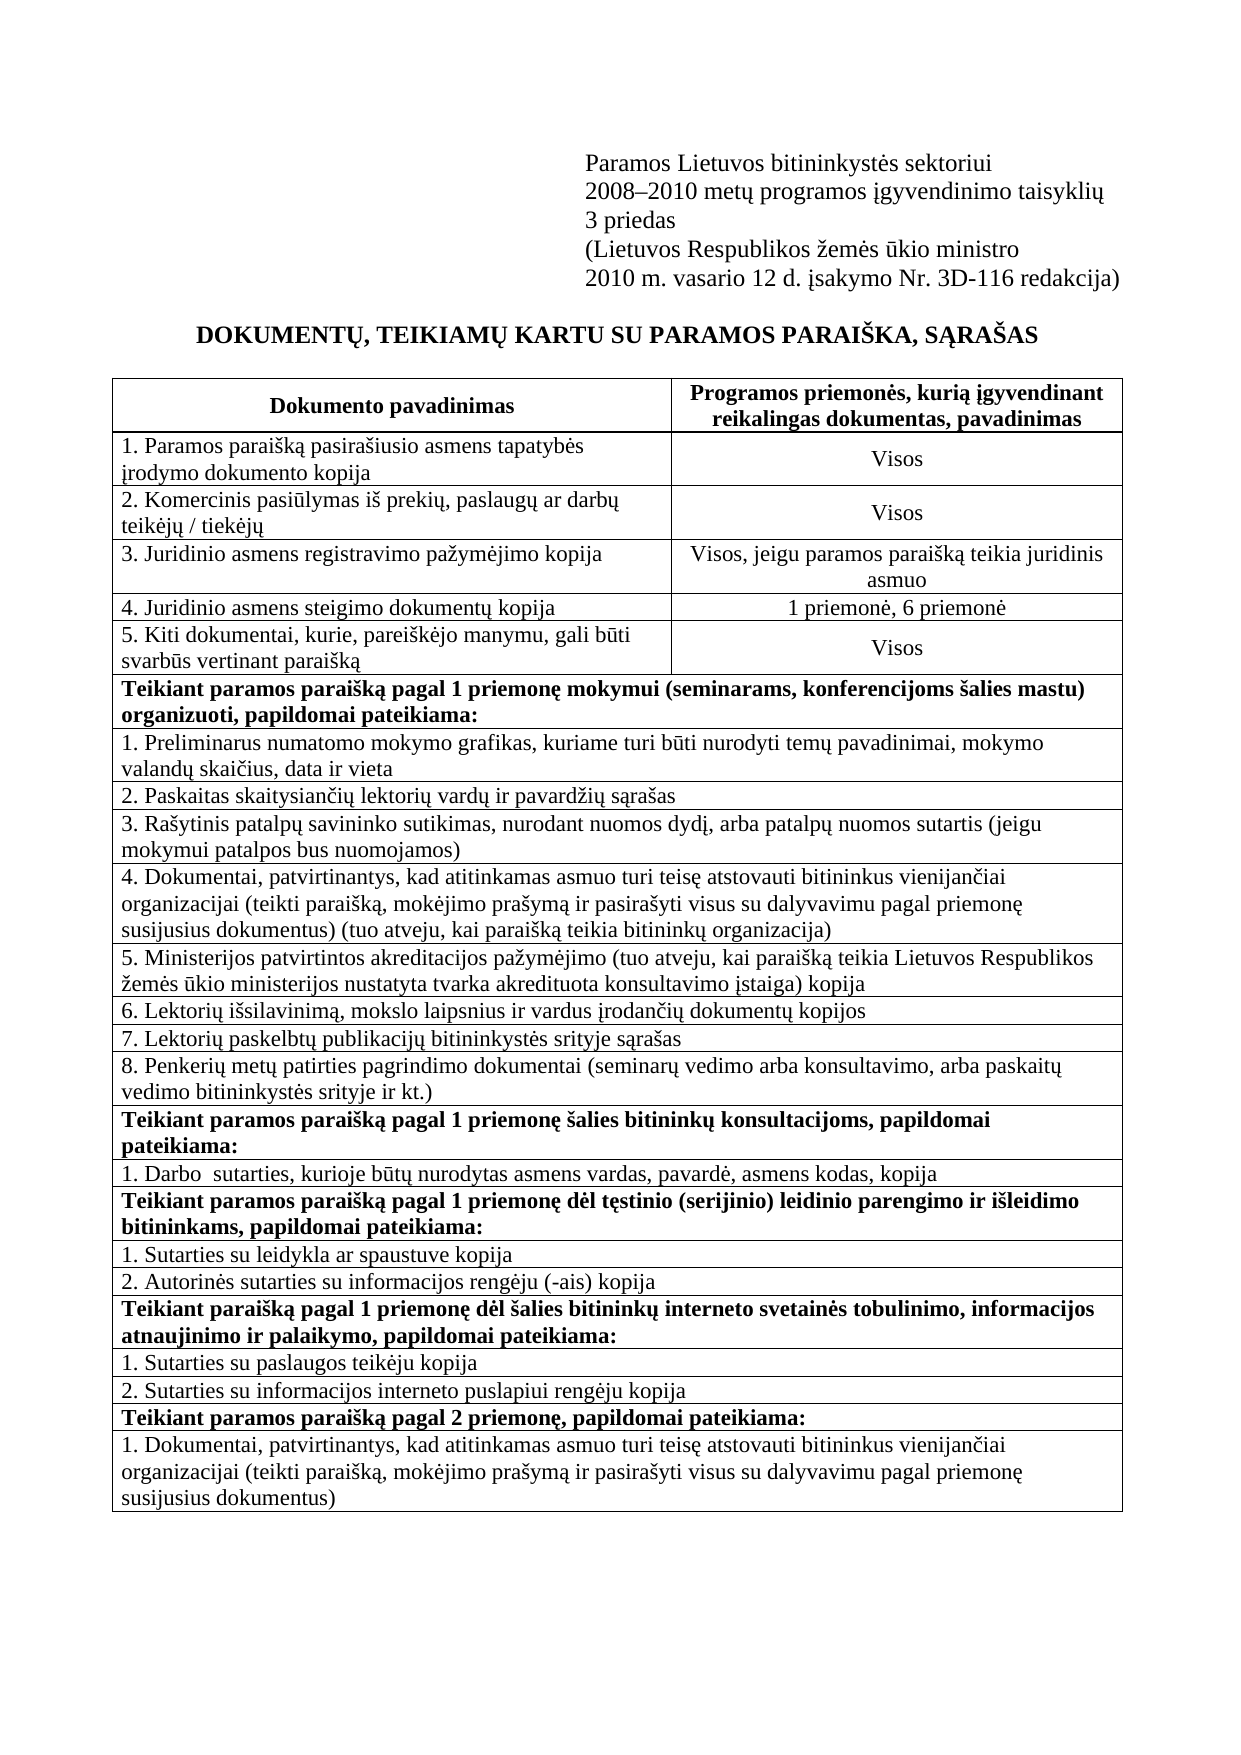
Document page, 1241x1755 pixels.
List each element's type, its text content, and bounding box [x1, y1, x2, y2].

table_cell 1. Dokumentai, patvirtinantys, kad atitinkamas asmuo turi teisę atstovauti bitininkus vienijančiai organizacijai (teikti paraišką, mokėjimo prašymą ir pasirašyti visus su dalyvavimu pagal priemonę susijusius dokumentus) [113, 1431, 1122, 1511]
table_cell 1. Paramos paraišką pasirašiusio asmens tapatybės įrodymo dokumento kopija [113, 433, 671, 485]
table_cell 3. Juridinio asmens registravimo pažymėjimo kopija [113, 540, 671, 593]
table_cell 8. Penkerių metų patirties pagrindimo dokumentai (seminarų vedimo arba konsultavimo, arba paskaitų vedimo bitininkystės srityje ir kt.) [113, 1052, 1122, 1105]
table_cell Teikiant paraišką pagal 1 priemonę dėl šalies bitininkų interneto svetainės tobulinimo, informacijos atnaujinimo ir palaikymo, papildomai pateikiama: [113, 1296, 1122, 1348]
table_cell 2. Autorinės sutarties su informacijos rengėju (-ais) kopija [113, 1268, 1122, 1294]
table_cell Visos, jeigu paramos paraišką teikia juridinis asmuo [672, 540, 1122, 593]
text Paramos Lietuvos bitininkystės sektoriui [585, 148, 1122, 176]
text 3 priedas [585, 205, 1122, 234]
table_cell 4. Juridinio asmens steigimo dokumentų kopija [113, 594, 671, 620]
table_cell Teikiant paramos paraišką pagal 1 priemonę šalies bitininkų konsultacijoms, papildomai pateikiama: [113, 1106, 1122, 1158]
table_header Dokumento pavadinimas [113, 379, 671, 431]
table_cell Visos [672, 621, 1122, 674]
table_cell Visos [672, 433, 1122, 485]
text 2010 m. vasario 12 d. įsakymo Nr. 3D-116 redakcija) [585, 263, 1122, 291]
table_header Programos priemonės, kurią įgyvendinant reikalingas dokumentas, pavadinimas [672, 379, 1122, 431]
table_cell 5. Ministerijos patvirtintos akreditacijos pažymėjimo (tuo atveju, kai paraišką teikia Lietuvos Respublikos žemės ūkio ministerijos nustatyta tvarka akredituota konsultavimo įstaiga) kopija [113, 944, 1122, 996]
text 2008–2010 metų programos įgyvendinimo taisyklių [585, 176, 1122, 205]
table_cell 2. Komercinis pasiūlymas iš prekių, paslaugų ar darbų teikėjų / tiekėjų [113, 486, 671, 539]
table_cell 1 priemonė, 6 priemonė [672, 594, 1122, 620]
table_cell 2. Paskaitas skaitysiančių lektorių vardų ir pavardžių sąrašas [113, 782, 1122, 809]
table_cell 7. Lektorių paskelbtų publikacijų bitininkystės srityje sąrašas [113, 1025, 1122, 1051]
table_cell 1. Darbo sutarties, kurioje būtų nurodytas asmens vardas, pavardė, asmens kodas, kopija [113, 1160, 1122, 1186]
table_cell 1. Preliminarus numatomo mokymo grafikas, kuriame turi būti nurodyti temų pavadinimai, mokymo valandų skaičius, data ir vieta [113, 729, 1122, 781]
table_cell 4. Dokumentai, patvirtinantys, kad atitinkamas asmuo turi teisę atstovauti bitininkus vienijančiai organizacijai (teikti paraišką, mokėjimo prašymą ir pasirašyti visus su dalyvavimu pagal priemonę susijusius dokumentus) (tuo atveju, kai paraišką teikia bitininkų organizacija) [113, 864, 1122, 942]
table_cell 1. Sutarties su paslaugos teikėju kopija [113, 1349, 1122, 1376]
table_cell 2. Sutarties su informacijos interneto puslapiui rengėju kopija [113, 1377, 1122, 1403]
table_cell 1. Sutarties su leidykla ar spaustuve kopija [113, 1241, 1122, 1267]
table_cell Visos [672, 486, 1122, 539]
text DOKUMENTŲ, TEIKIAMŲ KARTU SU PARAMOS PARAIŠKA, SĄRAŠAS [112, 320, 1122, 349]
table_cell Teikiant paramos paraišką pagal 1 priemonę dėl tęstinio (serijinio) leidinio parengimo ir išleidimo bitininkams, papildomai pateikiama: [113, 1187, 1122, 1240]
text (Lietuvos Respublikos žemės ūkio ministro [585, 234, 1122, 263]
table_cell 5. Kiti dokumentai, kurie, pareiškėjo manymu, gali būti svarbūs vertinant paraišką [113, 621, 671, 674]
table_cell 3. Rašytinis patalpų savininko sutikimas, nurodant nuomos dydį, arba patalpų nuomos sutartis (jeigu mokymui patalpos bus nuomojamos) [113, 810, 1122, 862]
table_cell 6. Lektorių išsilavinimą, mokslo laipsnius ir vardus įrodančių dokumentų kopijos [113, 997, 1122, 1024]
table_cell Teikiant paramos paraišką pagal 1 priemonę mokymui (seminarams, konferencijoms šalies mastu) organizuoti, papildomai pateikiama: [113, 675, 1122, 727]
table_cell Teikiant paramos paraišką pagal 2 priemonę, papildomai pateikiama: [113, 1404, 1122, 1430]
